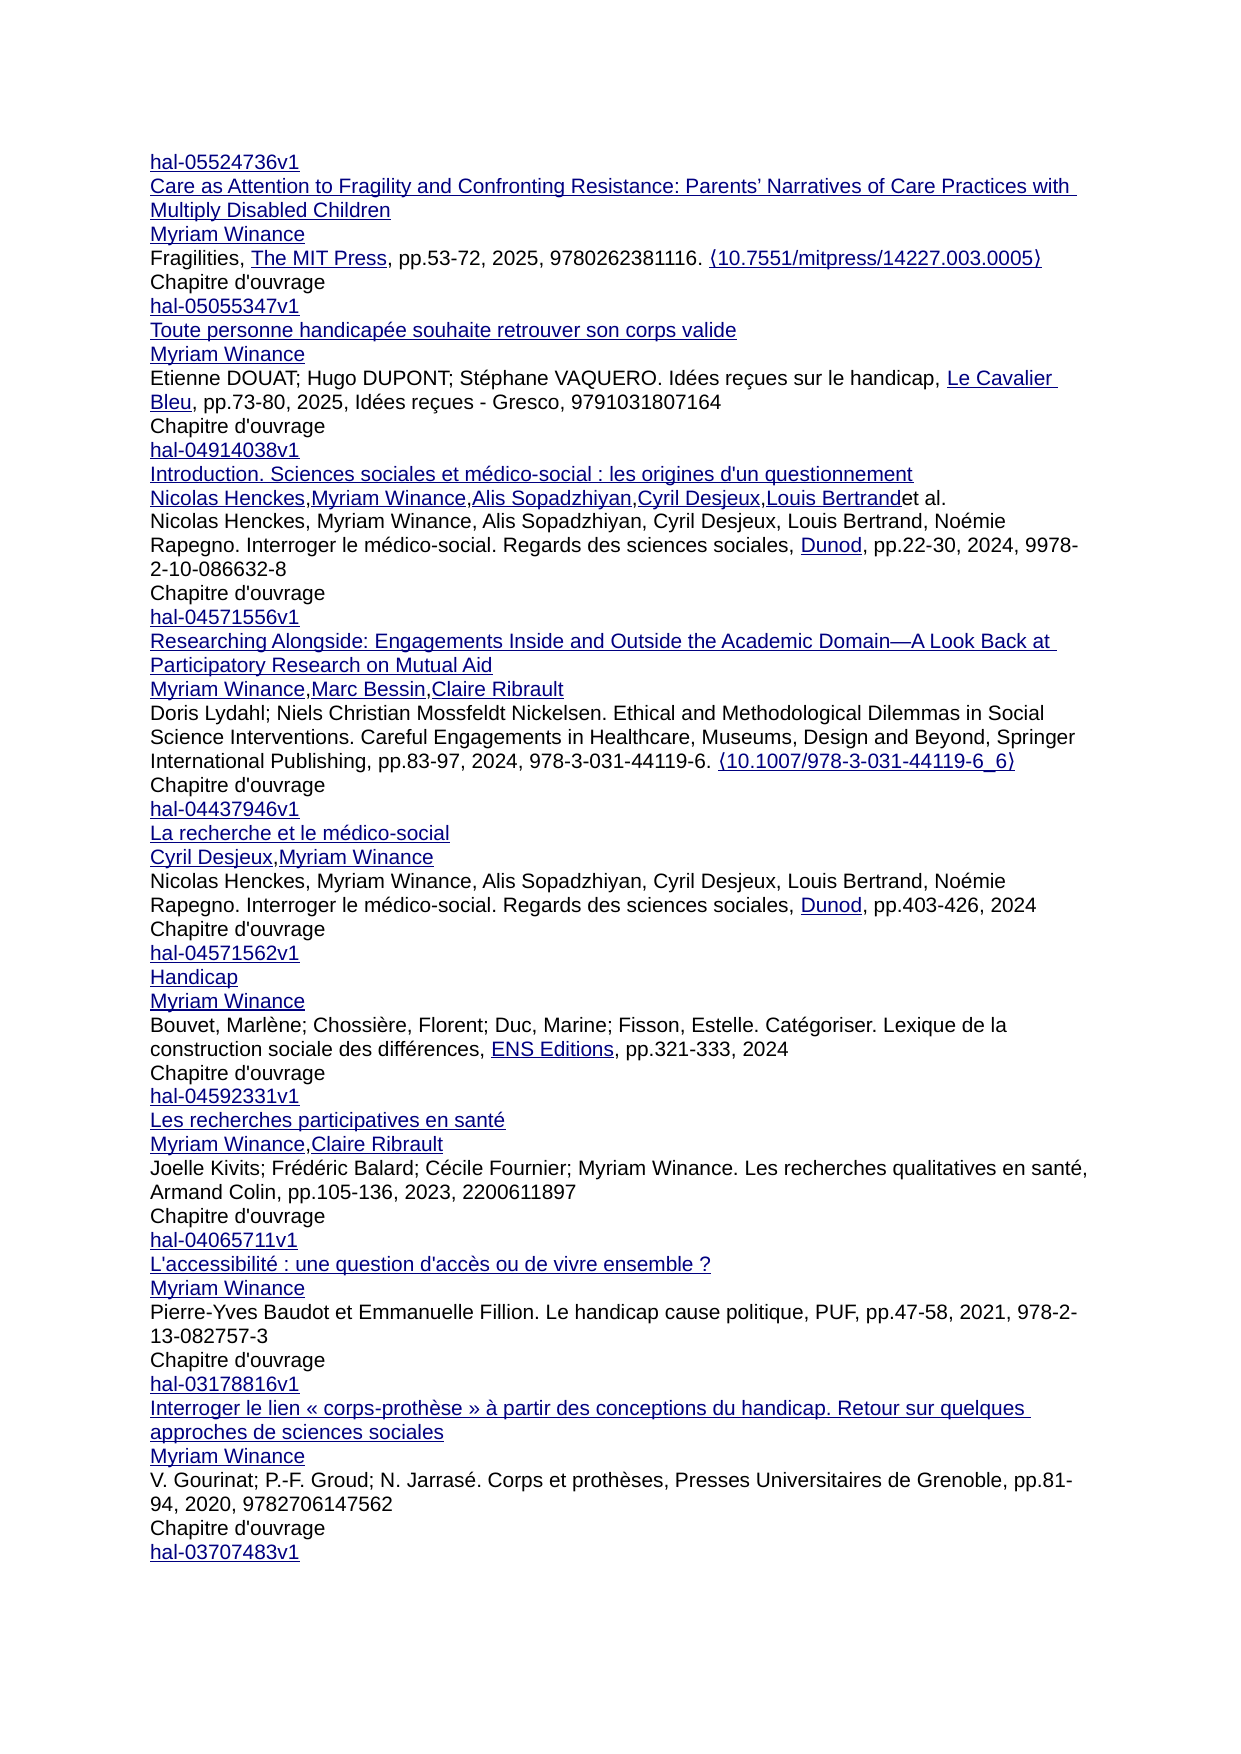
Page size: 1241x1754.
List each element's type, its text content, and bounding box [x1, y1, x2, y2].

table_cell La recherche et le médico-social Cyril Desjeux,Myriam Winance Nicolas Henckes, Myriam Winance, Alis Sopadzhiyan, Cyril Desjeux, Louis Bertrand, Noémie Rapegno. Interroger le médico-social. Regards des sciences sociales, Dunod, pp.403-426, 2024 Chapitre d'ouvrage hal-04571562v1 [150, 821, 1090, 964]
table_cell Les recherches participatives en santé Myriam Winance,Claire Ribrault Joelle Kivits; Frédéric Balard; Cécile Fournier; Myriam Winance. Les recherches qualitatives en santé, Armand Colin, pp.105-136, 2023, 2200611897 Chapitre d'ouvrage hal-04065711v1 [150, 1108, 1090, 1252]
table_cell Introduction. Sciences sociales et médico-social : les origines d'un questionnement Nicolas Henckes,Myriam Winance,Alis Sopadzhiyan,Cyril Desjeux,Louis Bertrandet al. Nicolas Henckes, Myriam Winance, Alis Sopadzhiyan, Cyril Desjeux, Louis Bertrand, Noémie Rapegno. Interroger le médico-social. Regards des sciences sociales, Dunod, pp.22-30, 2024, 9978-2-10-086632-8 Chapitre d'ouvrage hal-04571556v1 [150, 461, 1090, 629]
table_cell Handicap Myriam Winance Bouvet, Marlène; Chossière, Florent; Duc, Marine; Fisson, Estelle. Catégoriser. Lexique de la construction sociale des différences, ENS Editions, pp.321-333, 2024 Chapitre d'ouvrage hal-04592331v1 [150, 965, 1090, 1108]
table_cell Interroger le lien « corps‑prothèse » à partir des conceptions du handicap. Retour sur quelques approches de sciences sociales Myriam Winance V. Gourinat; P.-F. Groud; N. Jarrasé. Corps et prothèses, Presses Universitaires de Grenoble, pp.81-94, 2020, 9782706147562 Chapitre d'ouvrage hal-03707483v1 [150, 1396, 1090, 1563]
table_cell Toute personne handicapée souhaite retrouver son corps valide Myriam Winance Etienne DOUAT; Hugo DUPONT; Stéphane VAQUERO. Idées reçues sur le handicap, Le Cavalier Bleu, pp.73-80, 2025, Idées reçues - Gresco, 9791031807164 Chapitre d'ouvrage hal-04914038v1 [150, 318, 1090, 461]
table_cell L'accessibilité : une question d'accès ou de vivre ensemble ? Myriam Winance Pierre-Yves Baudot et Emmanuelle Fillion. Le handicap cause politique, PUF, pp.47-58, 2021, 978-2-13-082757-3 Chapitre d'ouvrage hal-03178816v1 [150, 1252, 1090, 1396]
table_cell Care as Attention to Fragility and Confronting Resistance: Parents’ Narratives of Care Practices with Multiply Disabled Children Myriam Winance Fragilities, The MIT Press, pp.53-72, 2025, 9780262381116. ⟨10.7551/mitpress/14227.003.0005⟩ Chapitre d'ouvrage hal-05055347v1 [150, 174, 1090, 318]
table_cell Researching Alongside: Engagements Inside and Outside the Academic Domain—A Look Back at Participatory Research on Mutual Aid Myriam Winance,Marc Bessin,Claire Ribrault Doris Lydahl; Niels Christian Mossfeldt Nickelsen. Ethical and Methodological Dilemmas in Social Science Interventions. Careful Engagements in Healthcare, Museums, Design and Beyond, Springer International Publishing, pp.83-97, 2024, 978-3-031-44119-6. ⟨10.1007/978-3-031-44119-6_6⟩ Chapitre d'ouvrage hal-04437946v1 [150, 629, 1090, 821]
table_header hal-05524736v1 [150, 150, 1090, 174]
